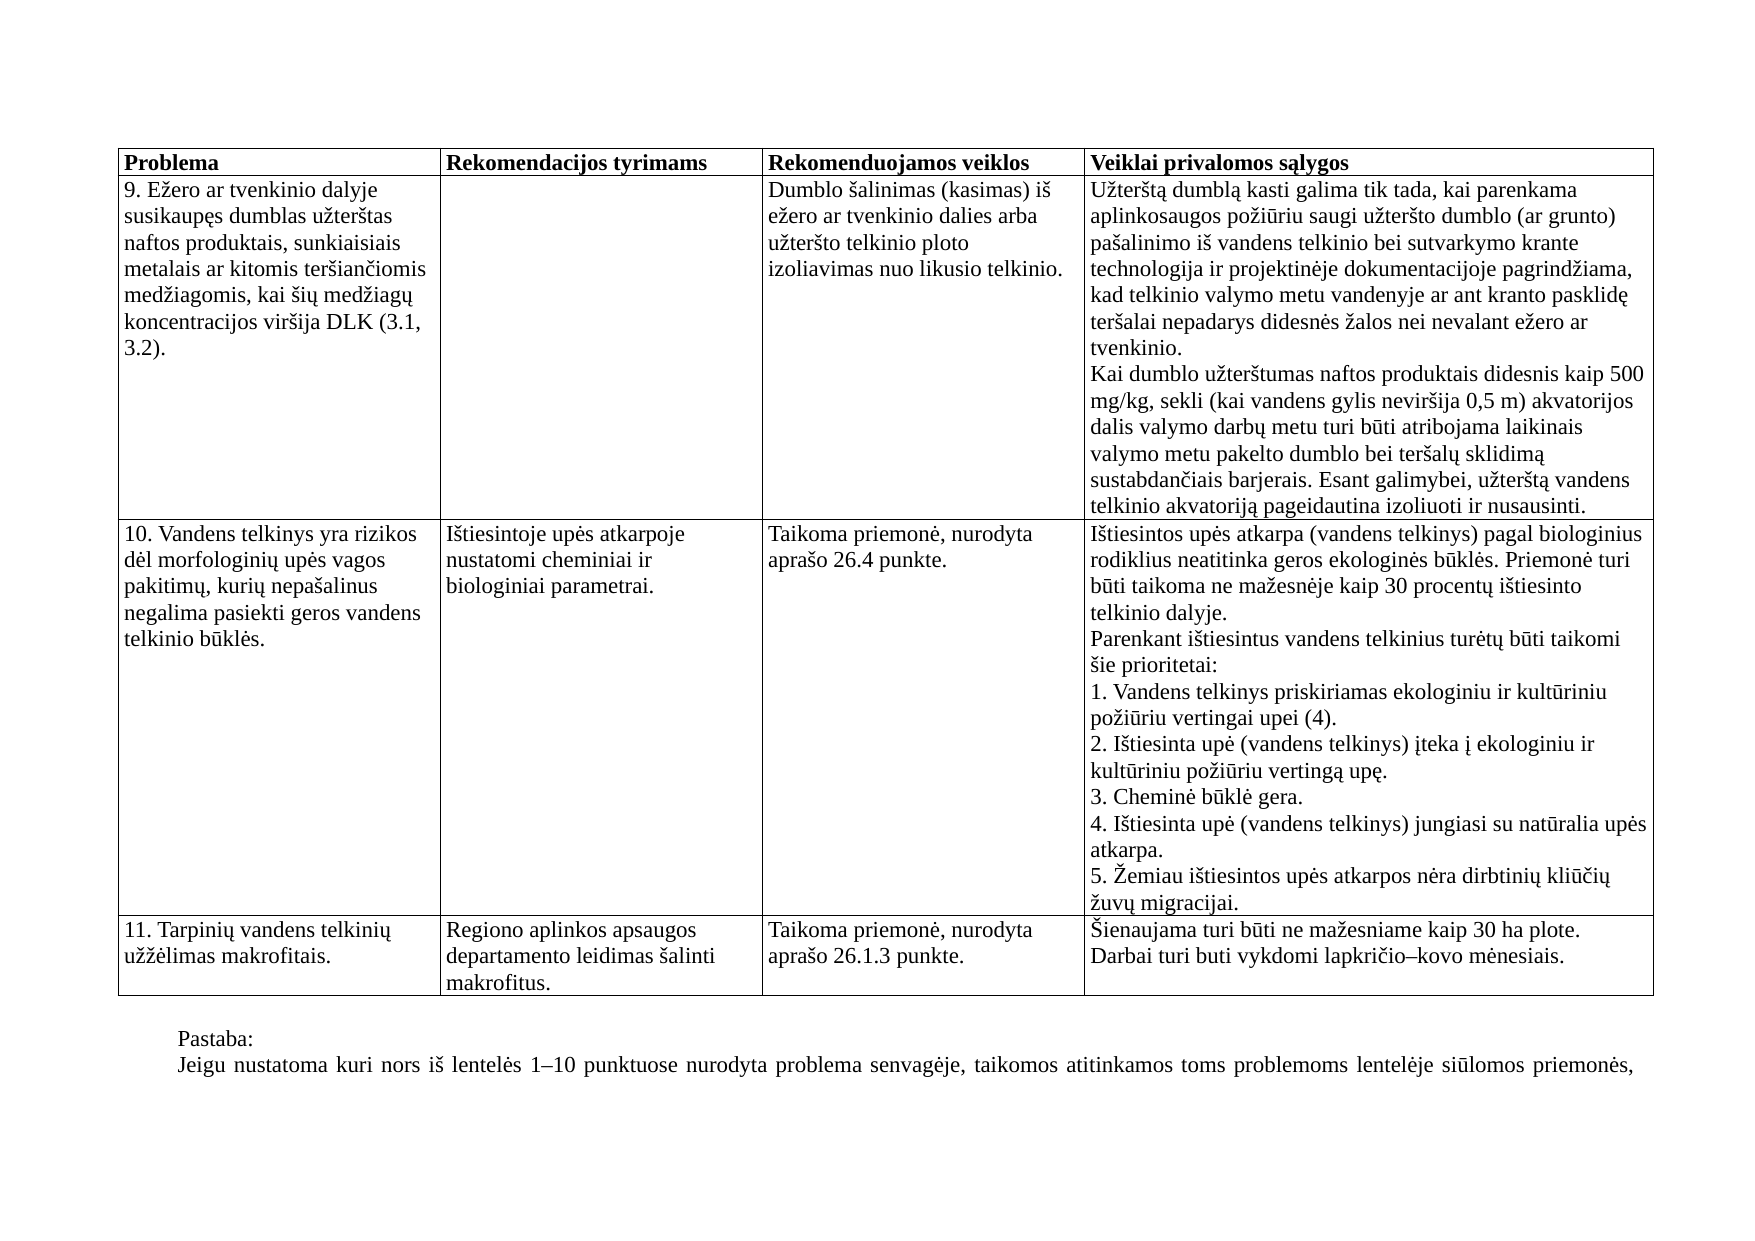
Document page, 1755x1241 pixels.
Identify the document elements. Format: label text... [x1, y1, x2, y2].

table_header Veiklai privalomos sąlygos [1085, 149, 1653, 175]
table_cell Taikoma priemonė, nurodyta aprašo 26.4 punkte. [763, 520, 1084, 915]
table_cell Užterštą dumblą kasti galima tik tada, kai parenkama aplinkosaugos požiūriu saugi užteršto dumblo (ar grunto) pašalinimo iš vandens telkinio bei sutvarkymo krante technologija ir projektinėje dokumentacijoje pagrindžiama, kad telkinio valymo metu vandenyje ar ant kranto pasklidę teršalai nepadarys didesnės žalos nei nevalant ežero ar tvenkinio. Kai dumblo užterštumas naftos produktais didesnis kaip 500 mg/kg, sekli (kai vandens gylis neviršija 0,5 m) akvatorijos dalis valymo darbų metu turi būti atribojama laikinais valymo metu pakelto dumblo bei teršalų sklidimą sustabdančiais barjerais. Esant galimybei, užterštą vandens telkinio akvatoriją pageidautina izoliuoti ir nusausinti. [1085, 176, 1653, 519]
table_cell Ištiesintoje upės atkarpoje nustatomi cheminiai ir biologiniai parametrai. [441, 520, 762, 915]
table_header Rekomendacijos tyrimams [441, 149, 762, 175]
table_header Problema [119, 149, 440, 175]
text Pastaba: [118, 1025, 1636, 1051]
table_cell [441, 176, 762, 519]
table_header Rekomenduojamos veiklos [763, 149, 1084, 175]
table_cell Dumblo šalinimas (kasimas) iš ežero ar tvenkinio dalies arba užteršto telkinio ploto izoliavimas nuo likusio telkinio. [763, 176, 1084, 519]
table_cell 10. Vandens telkinys yra rizikos dėl morfologinių upės vagos pakitimų, kurių nepašalinus negalima pasiekti geros vandens telkinio būklės. [119, 520, 440, 915]
table_cell 11. Tarpinių vandens telkinių užžėlimas makrofitais. [119, 916, 440, 995]
table_cell Ištiesintos upės atkarpa (vandens telkinys) pagal biologinius rodiklius neatitinka geros ekologinės būklės. Priemonė turi būti taikoma ne mažesnėje kaip 30 procentų ištiesinto telkinio dalyje. Parenkant ištiesintus vandens telkinius turėtų būti taikomi šie prioritetai: 1. Vandens telkinys priskiriamas ekologiniu ir kultūriniu požiūriu vertingai upei (4). 2. Ištiesinta upė (vandens telkinys) įteka į ekologiniu ir kultūriniu požiūriu vertingą upę. 3. Cheminė būklė gera. 4. Ištiesinta upė (vandens telkinys) jungiasi su natūralia upės atkarpa. 5. Žemiau ištiesintos upės atkarpos nėra dirbtinių kliūčių žuvų migracijai. [1085, 520, 1653, 915]
table_cell 9. Ežero ar tvenkinio dalyje susikaupęs dumblas užterštas naftos produktais, sunkiaisiais metalais ar kitomis teršiančiomis medžiagomis, kai šių medžiagų koncentracijos viršija DLK (3.1, 3.2). [119, 176, 440, 519]
table_cell Taikoma priemonė, nurodyta aprašo 26.1.3 punkte. [763, 916, 1084, 995]
table_cell Šienaujama turi būti ne mažesniame kaip 30 ha plote. Darbai turi buti vykdomi lapkričio–kovo mėnesiais. [1085, 916, 1653, 995]
table_cell Regiono aplinkos apsaugos departamento leidimas šalinti makrofitus. [441, 916, 762, 995]
text Jeigu nustatoma kuri nors iš lentelės 1–10 punktuose nurodyta problema senvagėje, taikomos atitinkamos toms problemoms lentelėje siūlomos priemonės, [118, 1051, 1636, 1078]
